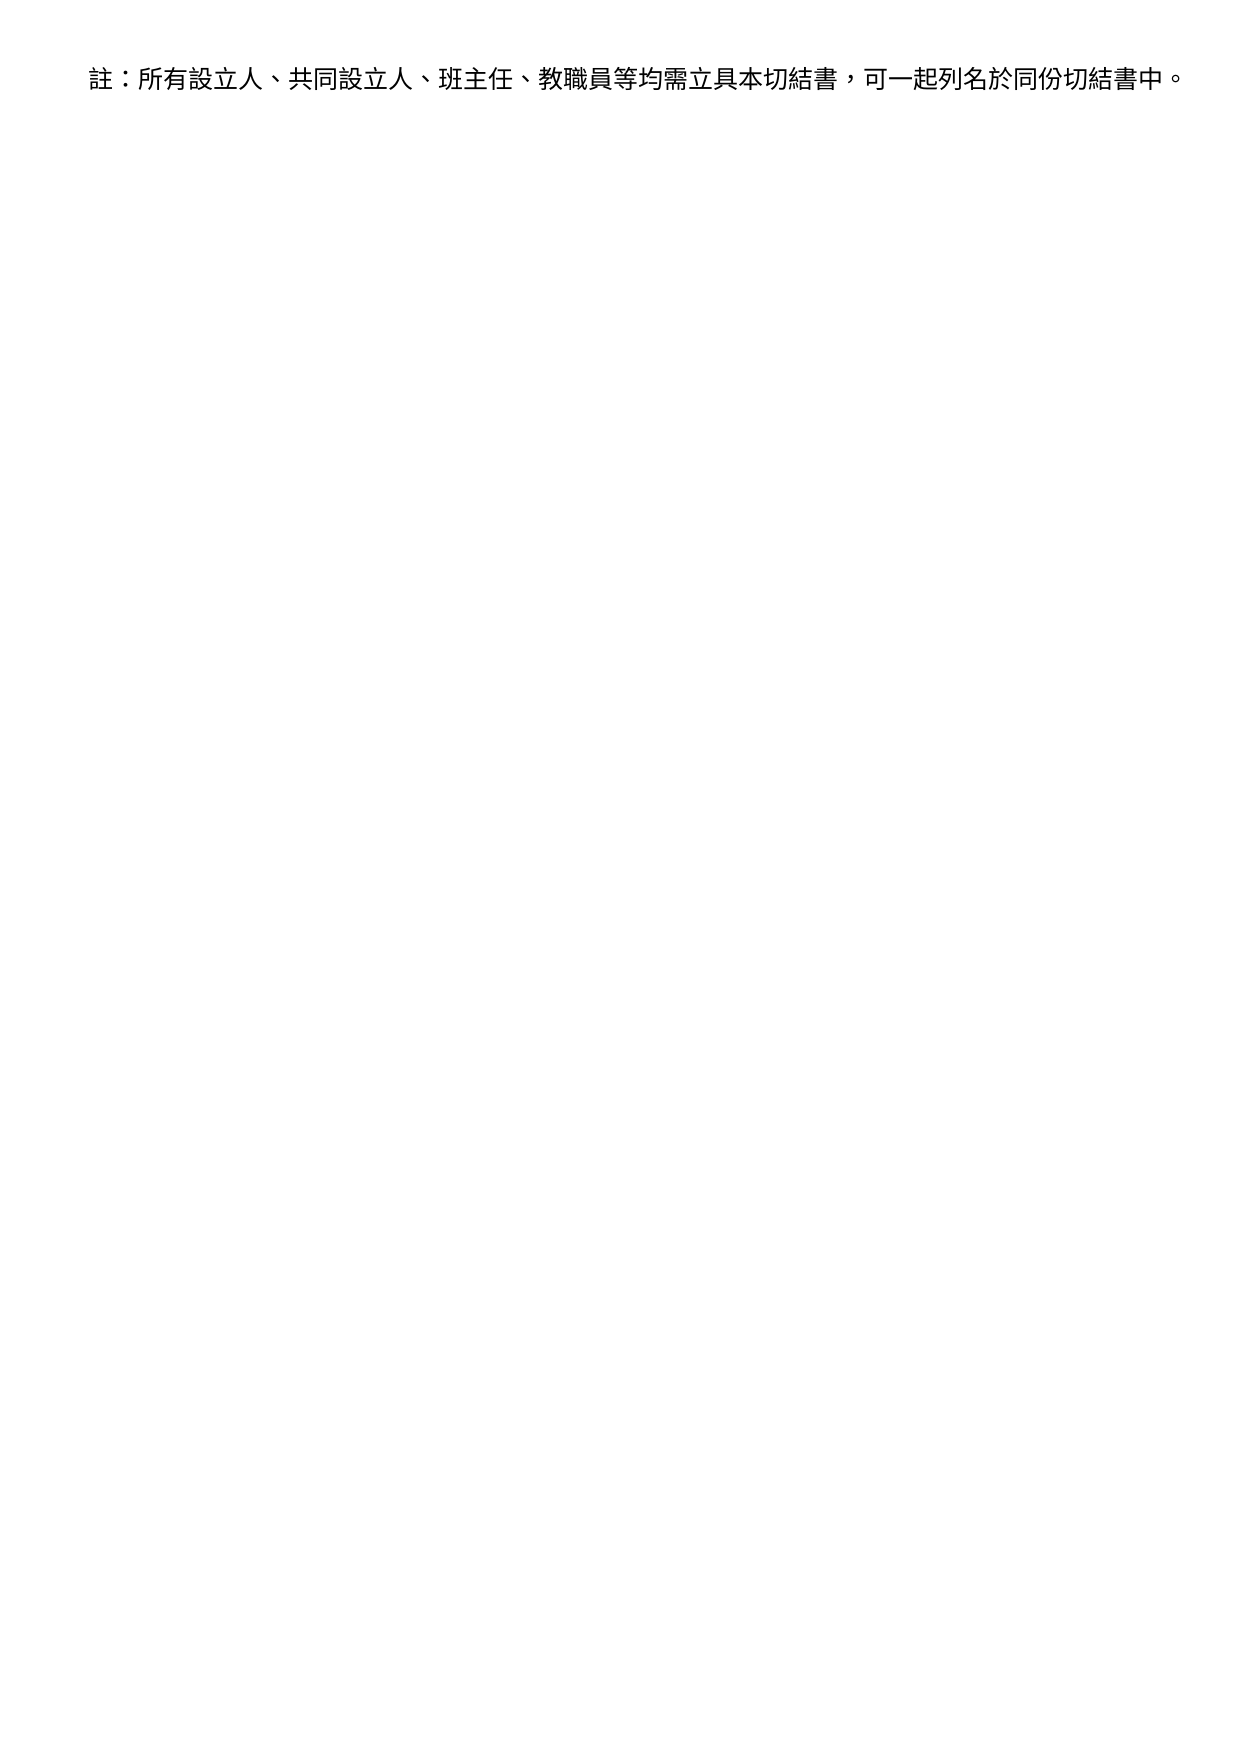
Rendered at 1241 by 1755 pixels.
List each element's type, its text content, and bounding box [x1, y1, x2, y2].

text 註：所有設立人、共同設立人、班主任、教職員等均需立具本切結書，可一起列名於同份切結書中。 [89, 59, 1176, 95]
